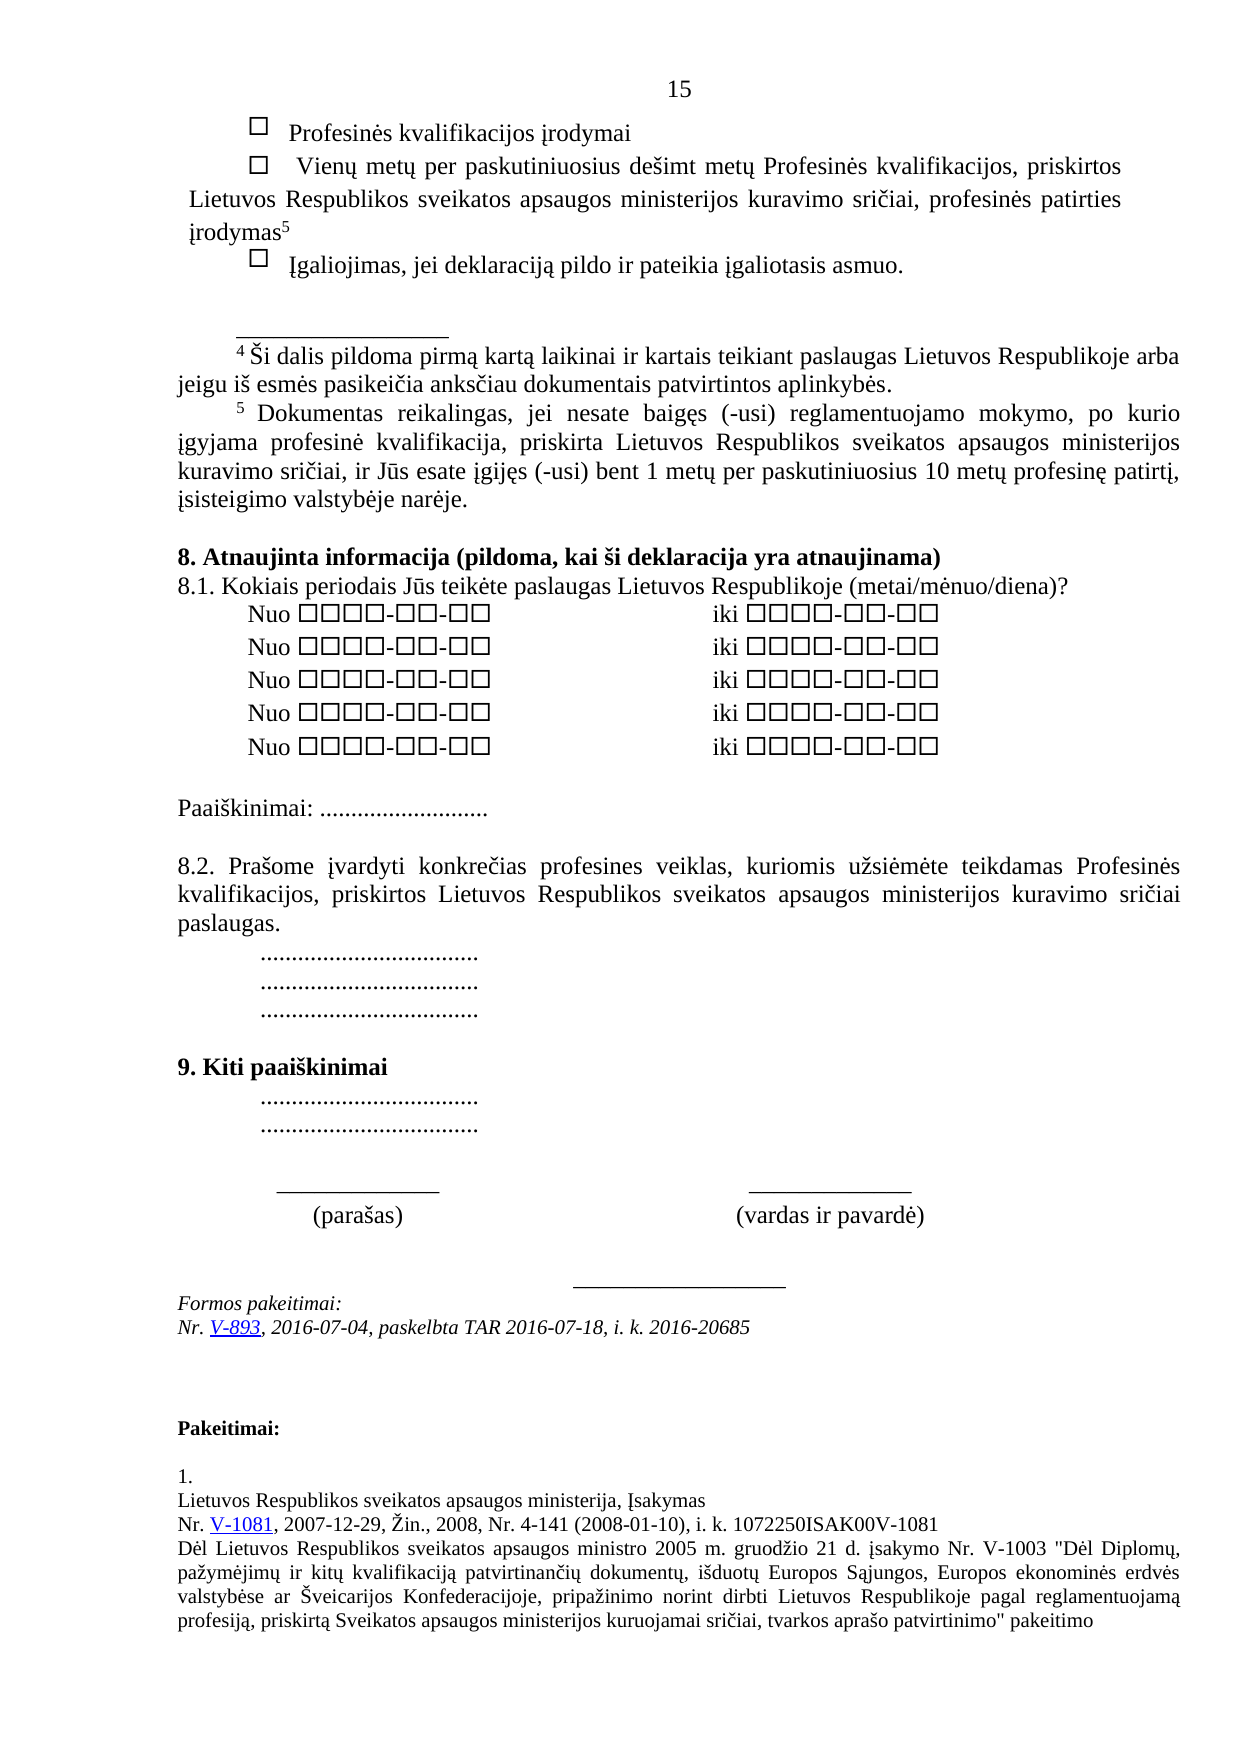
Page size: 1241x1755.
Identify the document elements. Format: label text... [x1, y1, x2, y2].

text ................................... [223, 994, 1181, 1023]
table_cell  [177, 250, 277, 283]
table_cell Nuo -- [177, 666, 701, 698]
text ................................... [223, 1109, 1181, 1138]
table_cell Nuo -- [177, 732, 701, 764]
text ................................... [223, 1081, 1181, 1109]
text Formos pakeitimai: [177, 1291, 1181, 1315]
text Nr. V-1081, 2007-12-29, Žin., 2008, Nr. 4-141 (2008-01-10), i. k. 1072250ISAK00V-1081 [177, 1512, 1181, 1536]
table_cell iki -- [701, 732, 1122, 764]
text Nr. V-893, 2016-07-04, paskelbta TAR 2016-07-18, i. k. 2016-20685 [177, 1315, 1181, 1339]
table_cell Įgaliojimas, jei deklaraciją pildo ir pateikia įgaliotasis asmuo. [277, 250, 1133, 283]
table_header _____________ (parašas) [177, 1167, 538, 1233]
text 8.2. Prašome įvardyti konkrečias profesines veiklas, kuriomis užsiėmėte teikdamas Profesinės kvalifikacijos, priskirtos Lietuvos Respublikos sveikatos apsaugos ministerijos kuravimo sričiai paslaugas. [177, 851, 1181, 937]
table_header iki -- [701, 600, 1122, 632]
table_cell  Vienų metų per paskutiniuosius dešimt metų Profesinės kvalifikacijos, priskirtos Lietuvos Respublikos sveikatos apsaugos ministerijos kuravimo sričiai, profesinės patirties įrodymas5 [177, 151, 1133, 250]
text Dėl Lietuvos Respublikos sveikatos apsaugos ministro 2005 m. gruodžio 21 d. įsakymo Nr. V-1003 "Dėl Diplomų, pažymėjimų ir kitų kvalifikaciją patvirtinančių dokumentų, išduotų Europos Sąjungos, Europos ekonominės erdvės valstybėse ar Šveicarijos Konfederacijoje, pripažinimo norint dirbti Lietuvos Respublikoje pagal reglamentuojamą profesiją, priskirtą Sveikatos apsaugos ministerijos kuruojamai sričiai, tvarkos aprašo patvirtinimo" pakeitimo [177, 1536, 1181, 1632]
text Pakeitimai: [177, 1416, 1181, 1440]
table_cell Profesinės kvalifikacijos įrodymai [277, 118, 1133, 151]
text ................................... [223, 937, 1181, 966]
text 4 Ši dalis pildoma pirmą kartą laikinai ir kartais teikiant paslaugas Lietuvos Respublikoje arba jeigu iš esmės pasikeičia anksčiau dokumentais patvirtintos aplinkybės. [177, 341, 1181, 398]
text _________________ [177, 1262, 1181, 1291]
text 9. Kiti paaiškinimai [177, 1052, 1181, 1081]
text Lietuvos Respublikos sveikatos apsaugos ministerija, Įsakymas [177, 1488, 1181, 1512]
text 8.1. Kokiais periodais Jūs teikėte paslaugas Lietuvos Respublikoje (metai/mėnuo/diena)? [177, 571, 1181, 599]
table_cell iki -- [701, 699, 1122, 732]
table_header _____________ (vardas ir pavardė) [539, 1167, 1122, 1233]
text 8. Atnaujinta informacija (pildoma, kai ši deklaracija yra atnaujinama) [177, 542, 1181, 571]
text Paaiškinimai: ........................... [177, 793, 1181, 822]
table_cell iki -- [701, 633, 1122, 666]
text ................................... [223, 966, 1181, 994]
table_cell iki -- [701, 666, 1122, 698]
table_cell Nuo -- [177, 699, 701, 732]
text 1. [177, 1464, 1181, 1488]
table_cell Nuo -- [177, 633, 701, 666]
table_cell  [177, 118, 277, 151]
table_header Nuo -- [177, 600, 701, 632]
text 5 Dokumentas reikalingas, jei nesate baigęs (-usi) reglamentuojamo mokymo, po kurio įgyjama profesinė kvalifikacija, priskirta Lietuvos Respublikos sveikatos apsaugos ministerijos kuravimo sričiai, ir Jūs esate įgijęs (-usi) bent 1 metų per paskutiniuosius 10 metų profesinę patirtį, įsisteigimo valstybėje narėje. [177, 398, 1181, 513]
text _________________ [177, 312, 1181, 341]
